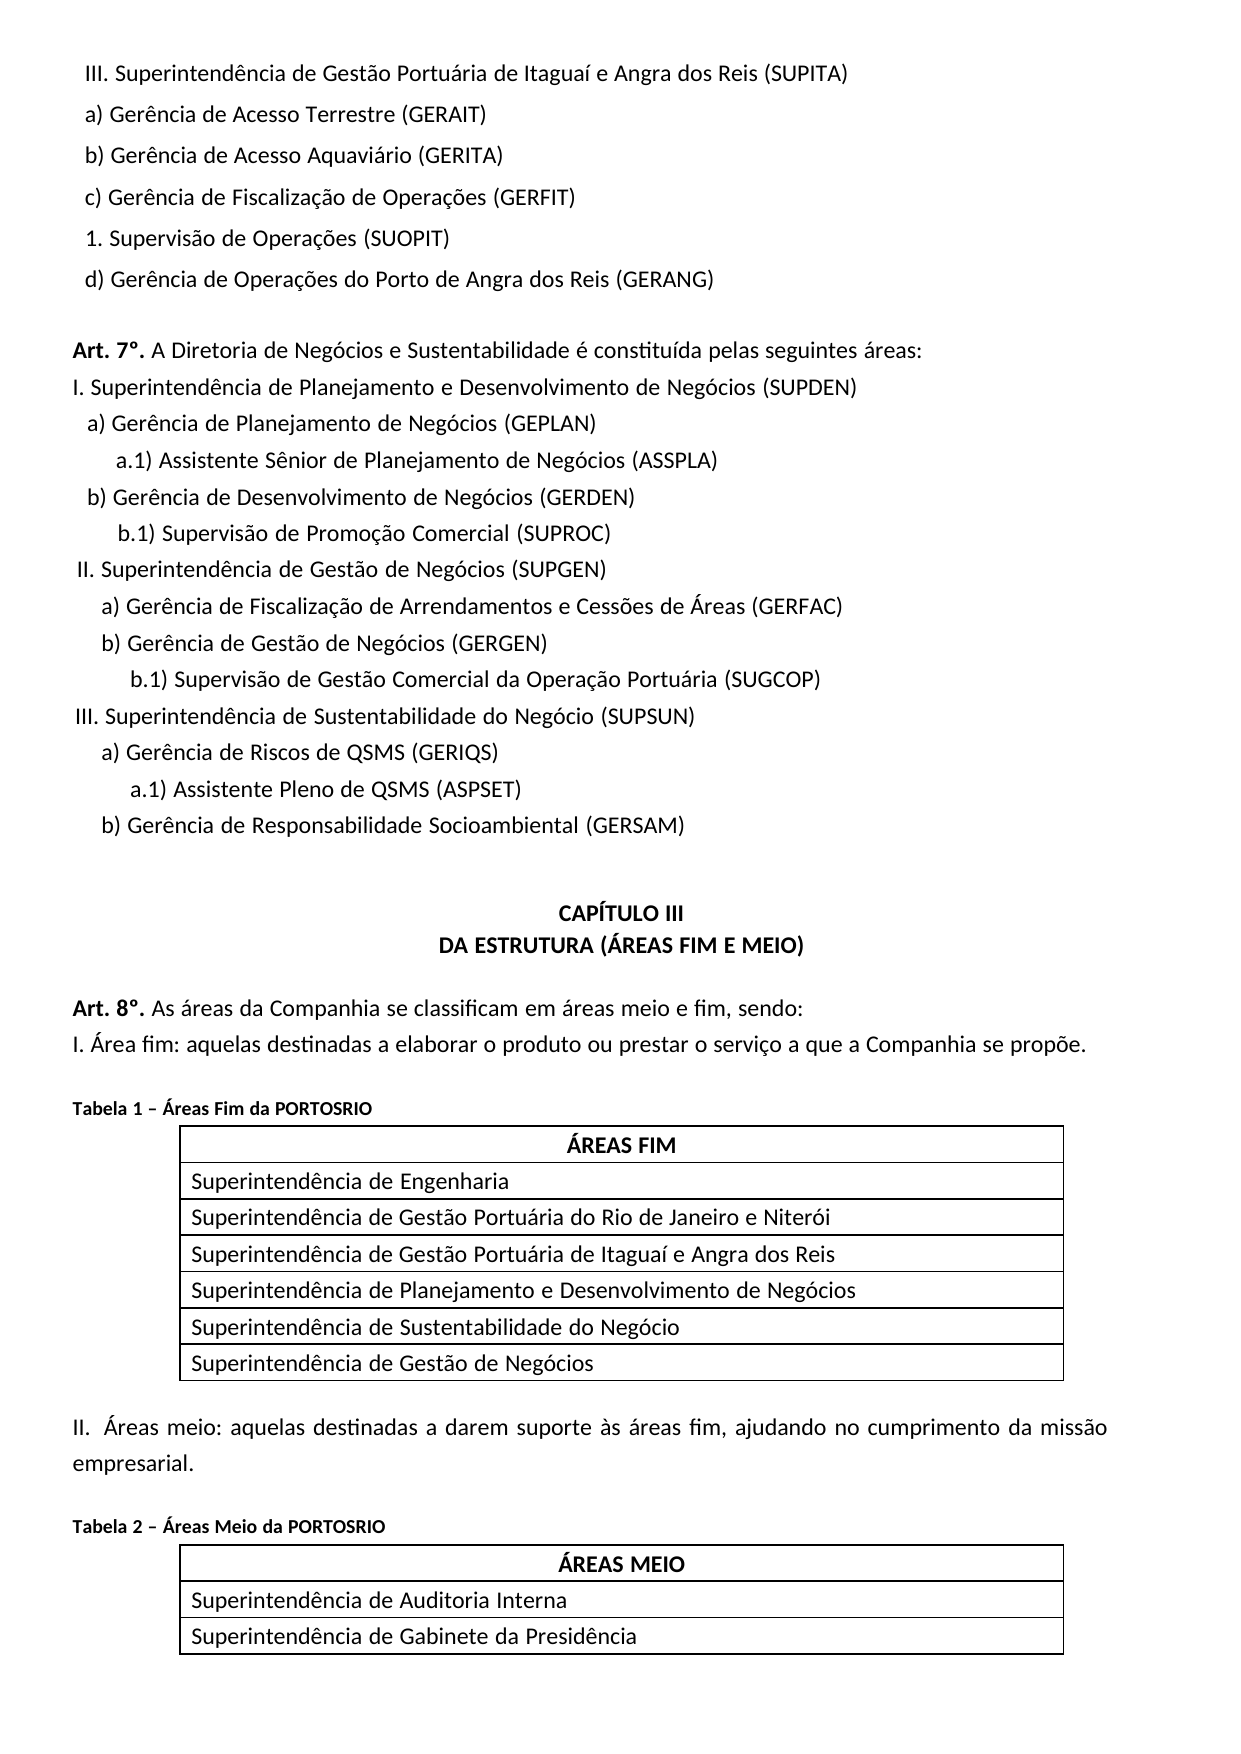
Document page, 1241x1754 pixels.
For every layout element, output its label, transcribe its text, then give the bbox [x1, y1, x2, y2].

table_cell Superintendência de Engenharia [181, 1163, 1063, 1198]
list Gerência de Acesso Aquaviário (GERITA) [84, 141, 1196, 170]
list Gerência de Riscos de QSMS (GERIQS) [101, 737, 1196, 766]
list Superintendência de Gestão de Negócios (SUPGEN) [56, 554, 607, 584]
text Art. 8º. As áreas da Companhia se classificam em áreas meio e fim, sendo: [72, 993, 1196, 1022]
list Supervisão de Promoção Comercial (SUPROC) [56, 518, 611, 547]
text CAPÍTULO III [310, 898, 932, 928]
table_cell Superintendência de Auditoria Interna [181, 1582, 1063, 1617]
list Superintendência de Planejamento e Desenvolvimento de Negócios (SUPDEN) [72, 372, 1196, 401]
table_cell Superintendência de Gestão Portuária de Itaguaí e Angra dos Reis [181, 1236, 1063, 1271]
list Gerência de Fiscalização de Operações (GERFIT) [84, 182, 1196, 211]
list Gerência de Planejamento de Negócios (GEPLAN) [87, 408, 1196, 438]
text 1. Supervisão de Operações (SUOPIT) [85, 223, 1196, 252]
list Gerência de Gestão de Negócios (GERGEN) [101, 628, 1196, 657]
table_cell Superintendência de Planejamento e Desenvolvimento de Negócios [181, 1272, 1063, 1307]
table_cell Superintendência de Gabinete da Presidência [181, 1618, 1063, 1653]
table_header ÁREAS MEIO [181, 1546, 1063, 1580]
table_header ÁREAS FIM [181, 1127, 1063, 1162]
list Supervisão de Gestão Comercial da Operação Portuária (SUGCOP) [130, 664, 1196, 693]
text Art. 7º. A Diretoria de Negócios e Sustentabilidade é constituída pelas seguintes áreas: [72, 335, 1196, 365]
list Superintendência de Gestão Portuária de Itaguaí e Angra dos Reis (SUPITA) [84, 58, 1196, 88]
list Assistente Sênior de Planejamento de Negócios (ASSPLA) [116, 445, 1196, 474]
text Tabela 1 – Áreas Fim da PORTOSRIO [72, 1096, 1196, 1120]
list Gerência de Operações do Porto de Angra dos Reis (GERANG) [84, 264, 1196, 293]
list Gerência de Acesso Terrestre (GERAIT) [84, 99, 1196, 129]
table_cell Superintendência de Sustentabilidade do Negócio [181, 1309, 1063, 1343]
list Gerência de Fiscalização de Arrendamentos e Cessões de Áreas (GERFAC) [101, 591, 1196, 620]
list Gerência de Desenvolvimento de Negócios (GERDEN) [87, 482, 1196, 511]
text DA ESTRUTURA (ÁREAS FIM E MEIO) [310, 931, 932, 960]
list Superintendência de Sustentabilidade do Negócio (SUPSUN) [75, 701, 1196, 730]
list Área fim: aquelas destinadas a elaborar o produto ou prestar o serviço a que a Companhia se propõe. [72, 1029, 1196, 1059]
table_cell Superintendência de Gestão de Negócios [181, 1345, 1063, 1380]
table_cell Superintendência de Gestão Portuária do Rio de Janeiro e Niterói [181, 1200, 1063, 1234]
text Tabela 2 – Áreas Meio da PORTOSRIO [72, 1514, 1196, 1539]
list Gerência de Responsabilidade Socioambiental (GERSAM) [101, 810, 1196, 839]
list Assistente Pleno de QSMS (ASPSET) [130, 774, 1196, 803]
list Áreas meio: aquelas destinadas a darem suporte às áreas fim, ajudando no cumprimento da missão empresarial. [72, 1412, 1185, 1477]
